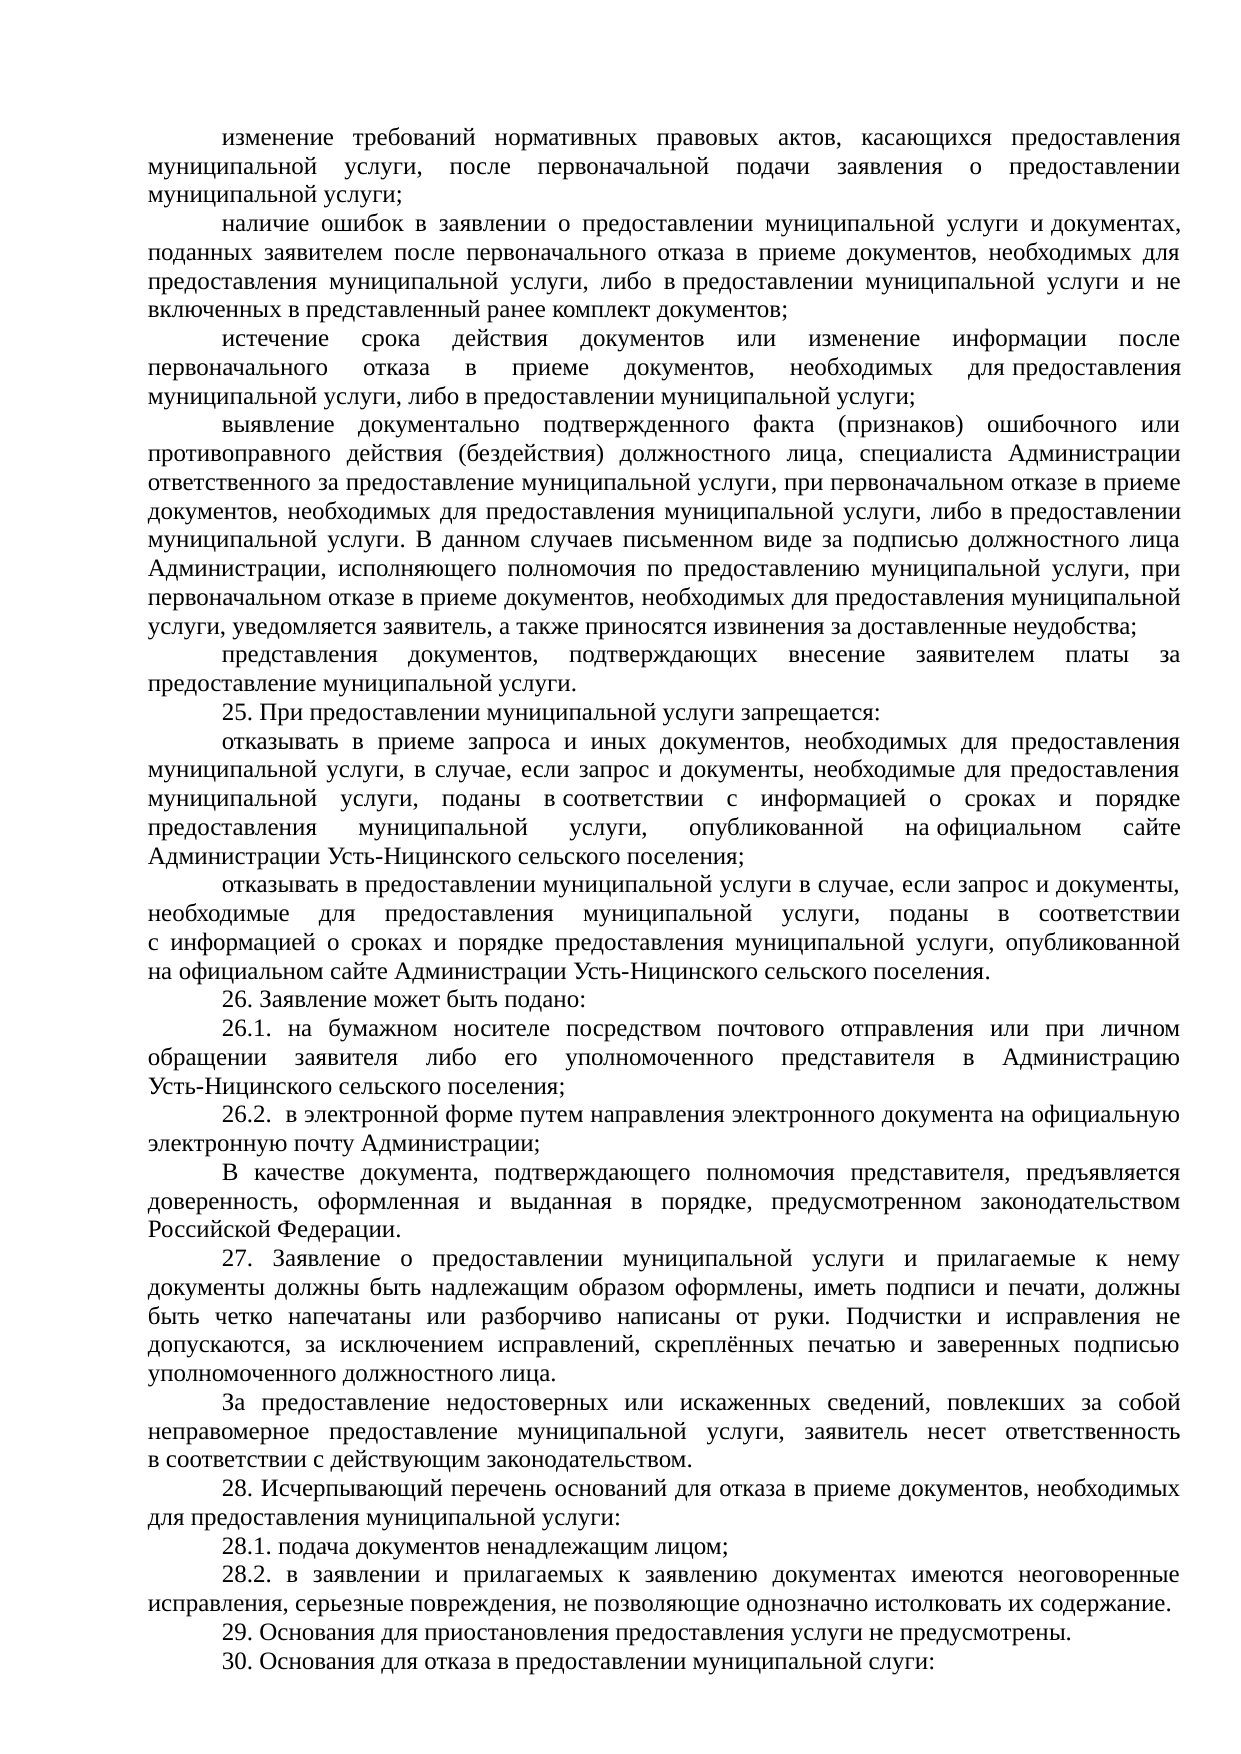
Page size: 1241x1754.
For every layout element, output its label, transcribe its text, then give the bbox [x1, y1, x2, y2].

text отказывать в предоставлении муниципальной услуги в случае, если запрос и документы, необходимые для предоставления муниципальной услуги, поданы в соответствии с информацией о сроках и порядке предоставления муниципальной услуги, опубликованной на официальном сайте Администрации Усть-Ницинского сельского поселения. [148, 869, 1181, 984]
text отказывать в приеме запроса и иных документов, необходимых для предоставления муниципальной услуги, в случае, если запрос и документы, необходимые для предоставления муниципальной услуги, поданы в соответствии с информацией о сроках и порядке предоставления муниципальной услуги, опубликованной на официальном сайте Администрации Усть-Ницинского сельского поселения; [148, 726, 1181, 869]
text 28.1. подача документов ненадлежащим лицом; [148, 1531, 1181, 1559]
text 28.2. в заявлении и прилагаемых к заявлению документах имеются неоговоренные исправления, серьезные повреждения, не позволяющие однозначно истолковать их содержание. [148, 1559, 1181, 1617]
text изменение требований нормативных правовых актов, касающихся предоставления муниципальной услуги, после первоначальной подачи заявления о предоставлении муниципальной услуги; [148, 122, 1181, 208]
text 26.2. в электронной форме путем направления электронного документа на официальную электронную почту Администрации; [148, 1099, 1181, 1157]
text 25. При предоставлении муниципальной услуги запрещается: [148, 697, 1181, 726]
text 27. Заявление о предоставлении муниципальной услуги и прилагаемые к нему документы должны быть надлежащим образом оформлены, иметь подписи и печати, должны быть четко напечатаны или разборчиво написаны от руки. Подчистки и исправления не допускаются, за исключением исправлений, скреплённых печатью и заверенных подписью уполномоченного должностного лица. [148, 1243, 1181, 1387]
text представления документов, подтверждающих внесение заявителем платы за предоставление муниципальной услуги. [148, 639, 1181, 697]
text За предоставление недостоверных или искаженных сведений, повлекших за собой неправомерное предоставление муниципальной услуги, заявитель несет ответственность в соответствии с действующим законодательством. [148, 1387, 1181, 1473]
text истечение срока действия документов или изменение информации после первоначального отказа в приеме документов, необходимых для предоставления муниципальной услуги, либо в предоставлении муниципальной услуги; [148, 323, 1181, 409]
text выявление документально подтвержденного факта (признаков) ошибочного или противоправного действия (бездействия) должностного лица, специалиста Администрации ответственного за предоставление муниципальной услуги, при первоначальном отказе в приеме документов, необходимых для предоставления муниципальной услуги, либо в предоставлении муниципальной услуги. В данном случаев письменном виде за подписью должностного лица Администрации, исполняющего полномочия по предоставлению муниципальной услуги, при первоначальном отказе в приеме документов, необходимых для предоставления муниципальной услуги, уведомляется заявитель, а также приносятся извинения за доставленные неудобства; [148, 409, 1181, 639]
text наличие ошибок в заявлении о предоставлении муниципальной услуги и документах, поданных заявителем после первоначального отказа в приеме документов, необходимых для предоставления муниципальной услуги, либо в предоставлении муниципальной услуги и не включенных в представленный ранее комплект документов; [148, 208, 1181, 323]
text В качестве документа, подтверждающего полномочия представителя, предъявляется доверенность, оформленная и выданная в порядке, предусмотренном законодательством Российской Федерации. [148, 1157, 1181, 1243]
text 30. Основания для отказа в предоставлении муниципальной слуги: [148, 1646, 1181, 1674]
text 26.1. на бумажном носителе посредством почтового отправления или при личном обращении заявителя либо его уполномоченного представителя в Администрацию Усть-Ницинского сельского поселения; [148, 1013, 1181, 1099]
text 26. Заявление может быть подано: [148, 984, 1181, 1013]
text 29. Основания для приостановления предоставления услуги не предусмотрены. [148, 1617, 1181, 1646]
text 28. Исчерпывающий перечень оснований для отказа в приеме документов, необходимых для предоставления муниципальной услуги: [148, 1473, 1181, 1531]
